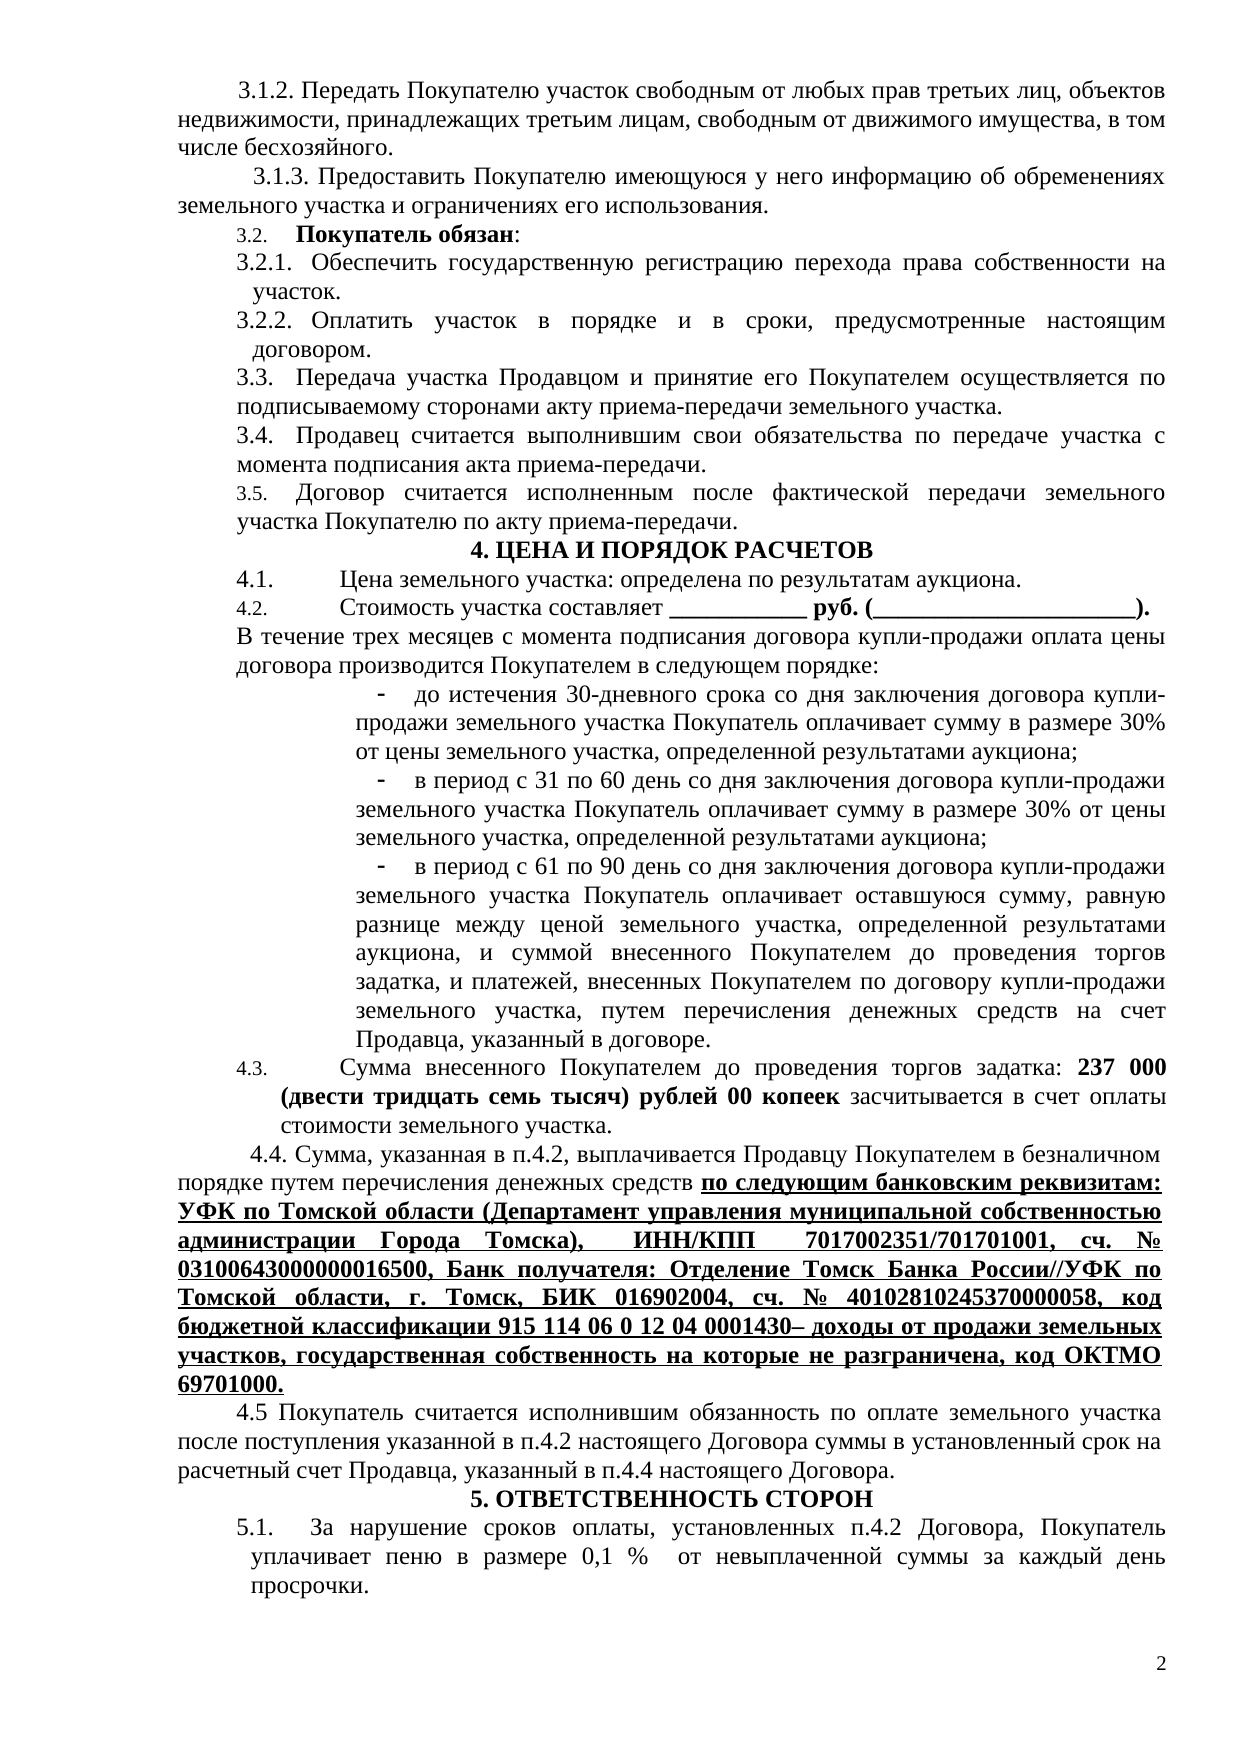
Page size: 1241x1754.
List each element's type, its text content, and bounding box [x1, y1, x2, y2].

list до истечения 30-дневного срока со дня заключения договора купли-продажи земельного участка Покупатель оплачивает сумму в размере 30% от цены земельного участка, определенной результатами аукциона; [318, 679, 1167, 765]
list Договор считается исполненным после фактической передачи земельного участка Покупателю по акту приема-передачи. [177, 477, 1167, 535]
list в период с 31 по 60 день со дня заключения договора купли-продажи земельного участка Покупатель оплачивает сумму в размере 30% от цены земельного участка, определенной результатами аукциона; [318, 765, 1167, 851]
list администрации Города Томска), ИНН/КПП 7017002351/701701001, сч. № [177, 1222, 1162, 1250]
list 03100643000000016500, Банк получателя: Отделение Томск Банка России//УФК по [177, 1251, 1162, 1279]
text 5. ОТВЕТСТВЕННОСТЬ СТОРОН [177, 1484, 1167, 1512]
text В течение трех месяцев с момента подписания договора купли-продажи оплата цены договора производится Покупателем в следующем порядке: [236, 621, 1167, 679]
list За нарушение сроков оплаты, установленных п.4.2 Договора, Покупатель уплачивает пеню в размере 0,1 % от невыплаченной суммы за каждый день просрочки. [177, 1512, 1167, 1599]
list Покупатель обязан: [177, 219, 1167, 247]
list Оплатить участок в порядке и в сроки, предусмотренные настоящим договором. [177, 305, 1167, 362]
list участков, государственная собственность на которые не разграничена, код ОКТМО [177, 1337, 1162, 1365]
text 3.1.2. Передать Покупателю участок свободным от любых прав третьих лиц, объектов недвижимости, принадлежащих третьим лицам, свободным от движимого имущества, в том числе бесхозяйного. [177, 75, 1167, 161]
list Сумма внесенного Покупателем до проведения торгов задатка: 237 000 (двести тридцать семь тысяч) рублей 00 копеек засчитывается в счет оплаты стоимости земельного участка. [177, 1052, 1167, 1139]
list 69701000. [177, 1366, 1162, 1397]
list Томской области, г. Томск, БИК 016902004, сч. № 40102810245370000058, код [177, 1280, 1162, 1307]
list бюджетной классификации 915 114 06 0 12 04 0001430– доходы от продажи земельных [177, 1308, 1162, 1336]
list 4.4. Сумма, указанная в п.4.2, выплачивается Продавцу Покупателем в безналичном порядке путем перечисления денежных средств по следующим банковским реквизитам: УФК по Томской области (Департамент управления муниципальной собственностью [177, 1139, 1162, 1221]
list Передача участка Продавцом и принятие его Покупателем осуществляется по подписываемому сторонами акту приема-передачи земельного участка. [177, 362, 1167, 420]
list Стоимость участка составляет ___________ руб. (_____________________). [177, 592, 1167, 621]
text 4. ЦЕНА И ПОРЯДОК РАСЧЕТОВ [177, 535, 1167, 564]
text 4.5 Покупатель считается исполнившим обязанность по оплате земельного участка после поступления указанной в п.4.2 настоящего Договора суммы в установленный срок на расчетный счет Продавца, указанный в п.4.4 настоящего Договора. [177, 1397, 1162, 1484]
list Продавец считается выполнившим свои обязательства по передаче участка с момента подписания акта приема-передачи. [177, 420, 1167, 477]
text 3.1.3. Предоставить Покупателю имеющуюся у него информацию об обременениях земельного участка и ограничениях его использования. [177, 161, 1167, 219]
list Цена земельного участка: определена по результатам аукциона. [177, 564, 1167, 592]
list в период с 61 по 90 день со дня заключения договора купли-продажи земельного участка Покупатель оплачивает оставшуюся сумму, равную разнице между ценой земельного участка, определенной результатами аукциона, и суммой внесенного Покупателем до проведения торгов задатка, и платежей, внесенных Покупателем по договору купли-продажи земельного участка, путем перечисления денежных средств на счет Продавца, указанный в договоре. [318, 851, 1167, 1052]
list Обеспечить государственную регистрацию перехода права собственности на участок. [177, 247, 1167, 305]
